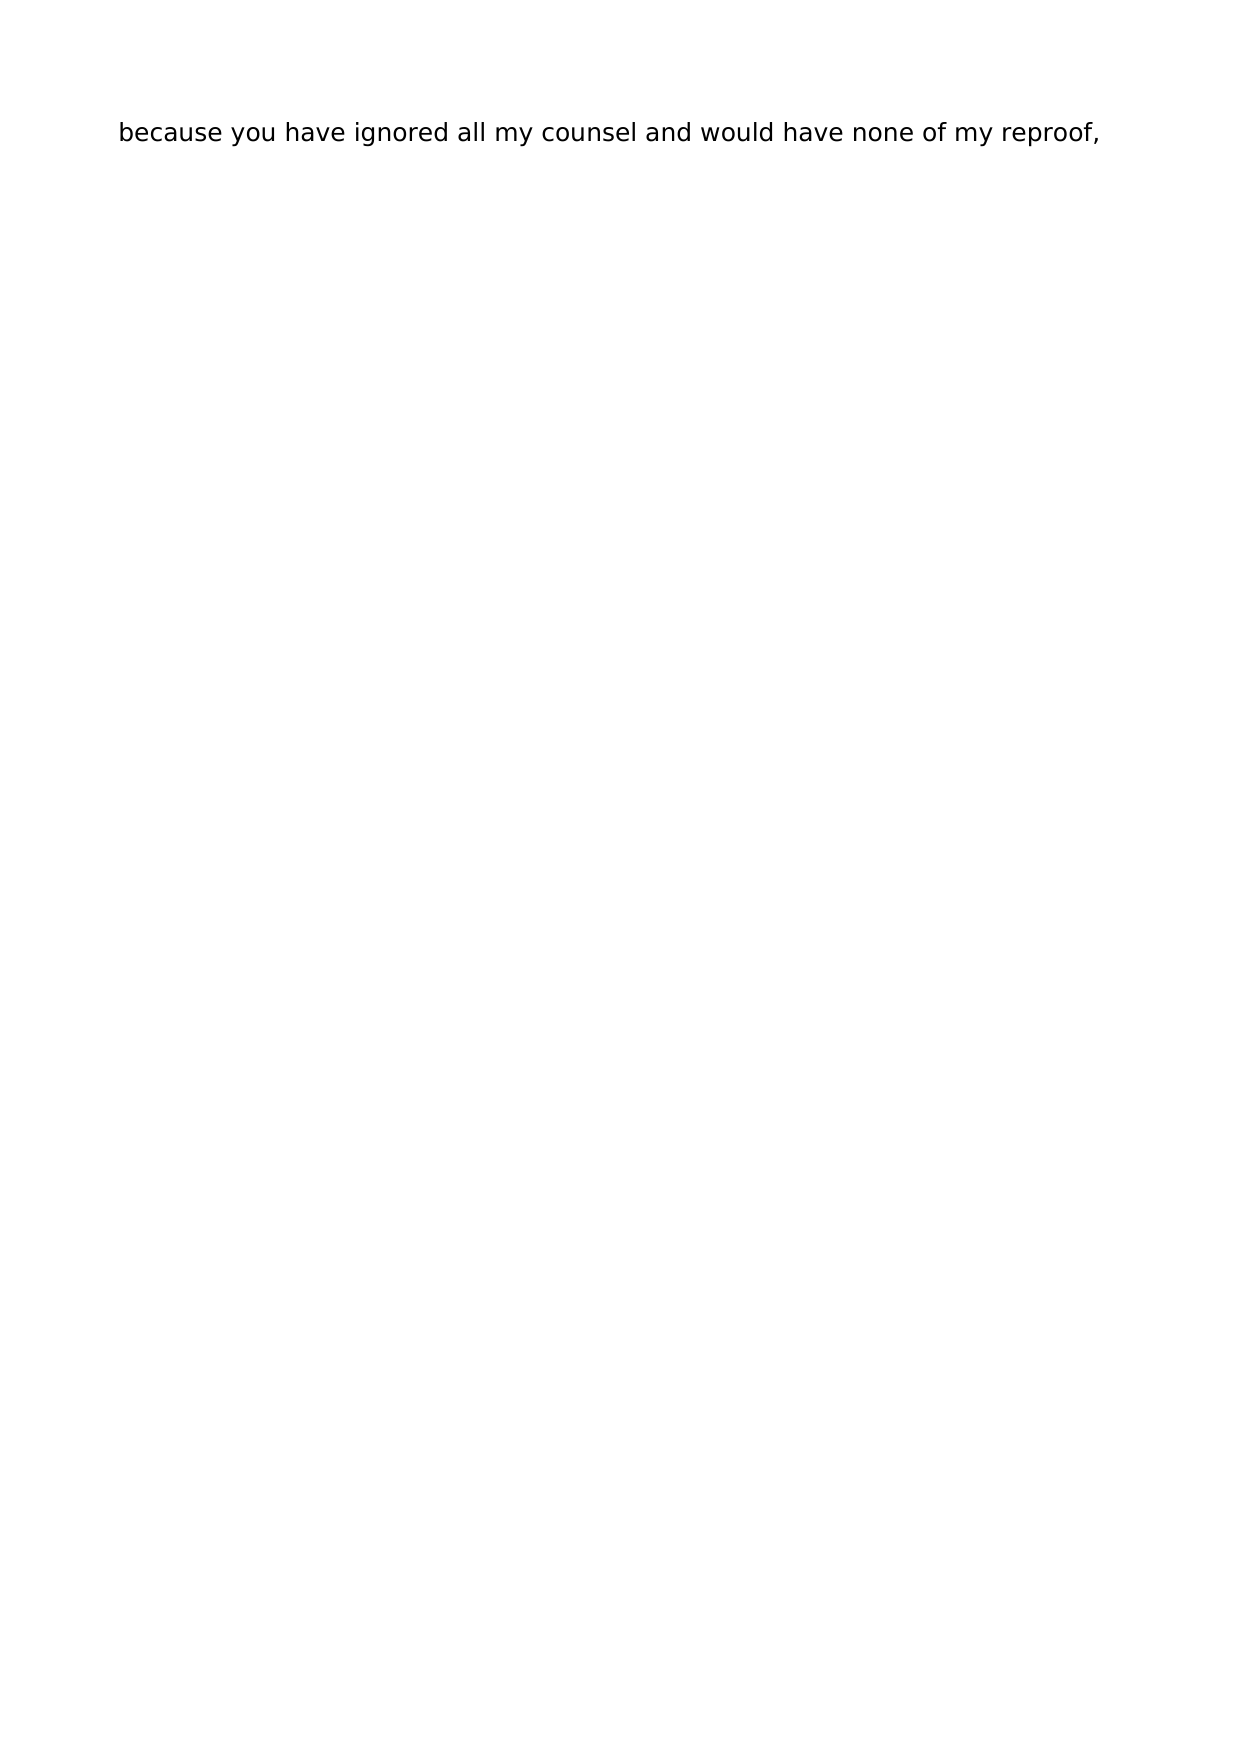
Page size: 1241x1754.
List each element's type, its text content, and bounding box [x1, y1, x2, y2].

text because you have ignored all my counsel and would have none of my reproof, [118, 118, 1122, 147]
